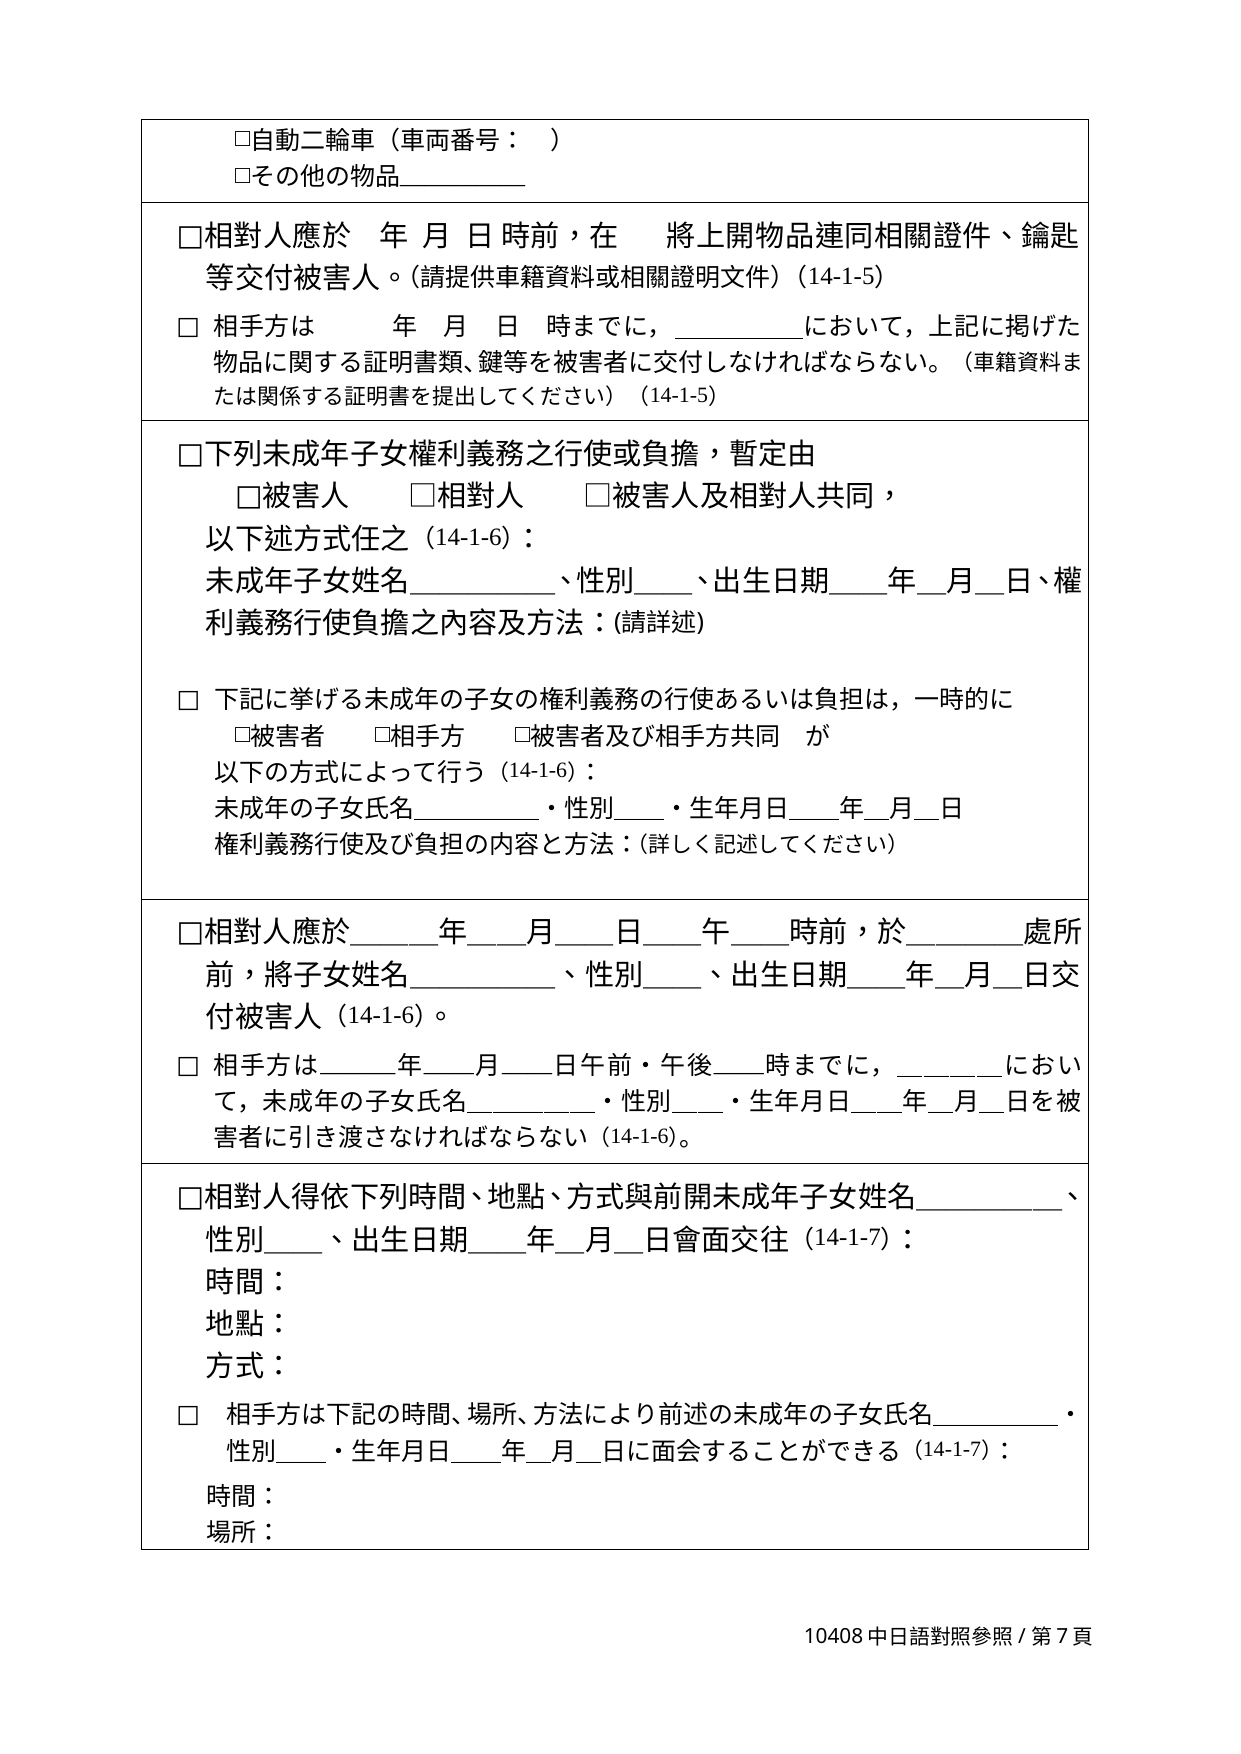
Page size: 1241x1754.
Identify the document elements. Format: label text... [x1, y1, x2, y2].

table_cell □相對人應於 年 月 日 時前，在 將上開物品連同相關證件、鑰匙等交付被害人。（請提供車籍資料或相關證明文件）（14-1-5） 相手方は 年 月 日 時までに， において，上記に掲げた物品に関する証明書類、鍵等を被害者に交付しなければならない。（車籍資料または関係する証明書を提出してください）（14-1-5） [142, 203, 1088, 420]
table_cell □相對人應於＿＿＿年＿＿月＿＿日＿＿午＿＿時前，於＿＿＿＿處所前，將子女姓名＿＿＿＿＿、性別＿＿、出生日期＿＿年＿月＿日交付被害人（14-1-6）。 相手方は______年____月____日午前・午後____時までに，＿＿＿＿において，未成年の子女氏名＿＿＿＿＿・性別＿＿・生年月日＿＿年＿月＿日を被害者に引き渡さなければならない（14-1-6）。 [142, 900, 1088, 1163]
table_cell □自動二輪車（車両番号： ） □その他の物品__________ [142, 120, 1088, 202]
table_cell □下列未成年子女權利義務之行使或負擔，暫定由 □被害人 □相對人 □被害人及相對人共同， 以下述方式任之（14-1-6）： 未成年子女姓名＿＿＿＿＿、性別＿＿、出生日期＿＿年＿月＿日、權利義務行使負擔之內容及方法：(請詳述) 下記に挙げる未成年の子女の権利義務の行使あるいは負担は，一時的に □被害者 □相手方 □被害者及び相手方共同 が 以下の方式によって行う（14-1-6）： 未成年の子女氏名＿＿＿＿＿・性別＿＿・生年月日＿＿年＿月＿日 権利義務行使及び負担の内容と方法：（詳しく記述してください） [142, 421, 1088, 898]
table_cell □相對人得依下列時間、地點、方式與前開未成年子女姓名＿＿＿＿＿、性別＿＿、出生日期＿＿年＿月＿日會面交往（14-1-7）： 時間： 地點： 方式： 相手方は下記の時間、場所、方法により前述の未成年の子女氏名＿＿＿＿＿・性別＿＿・生年月日＿＿年＿月＿日に面会することができる（14-1-7）： 時間： 場所： [142, 1164, 1088, 1549]
